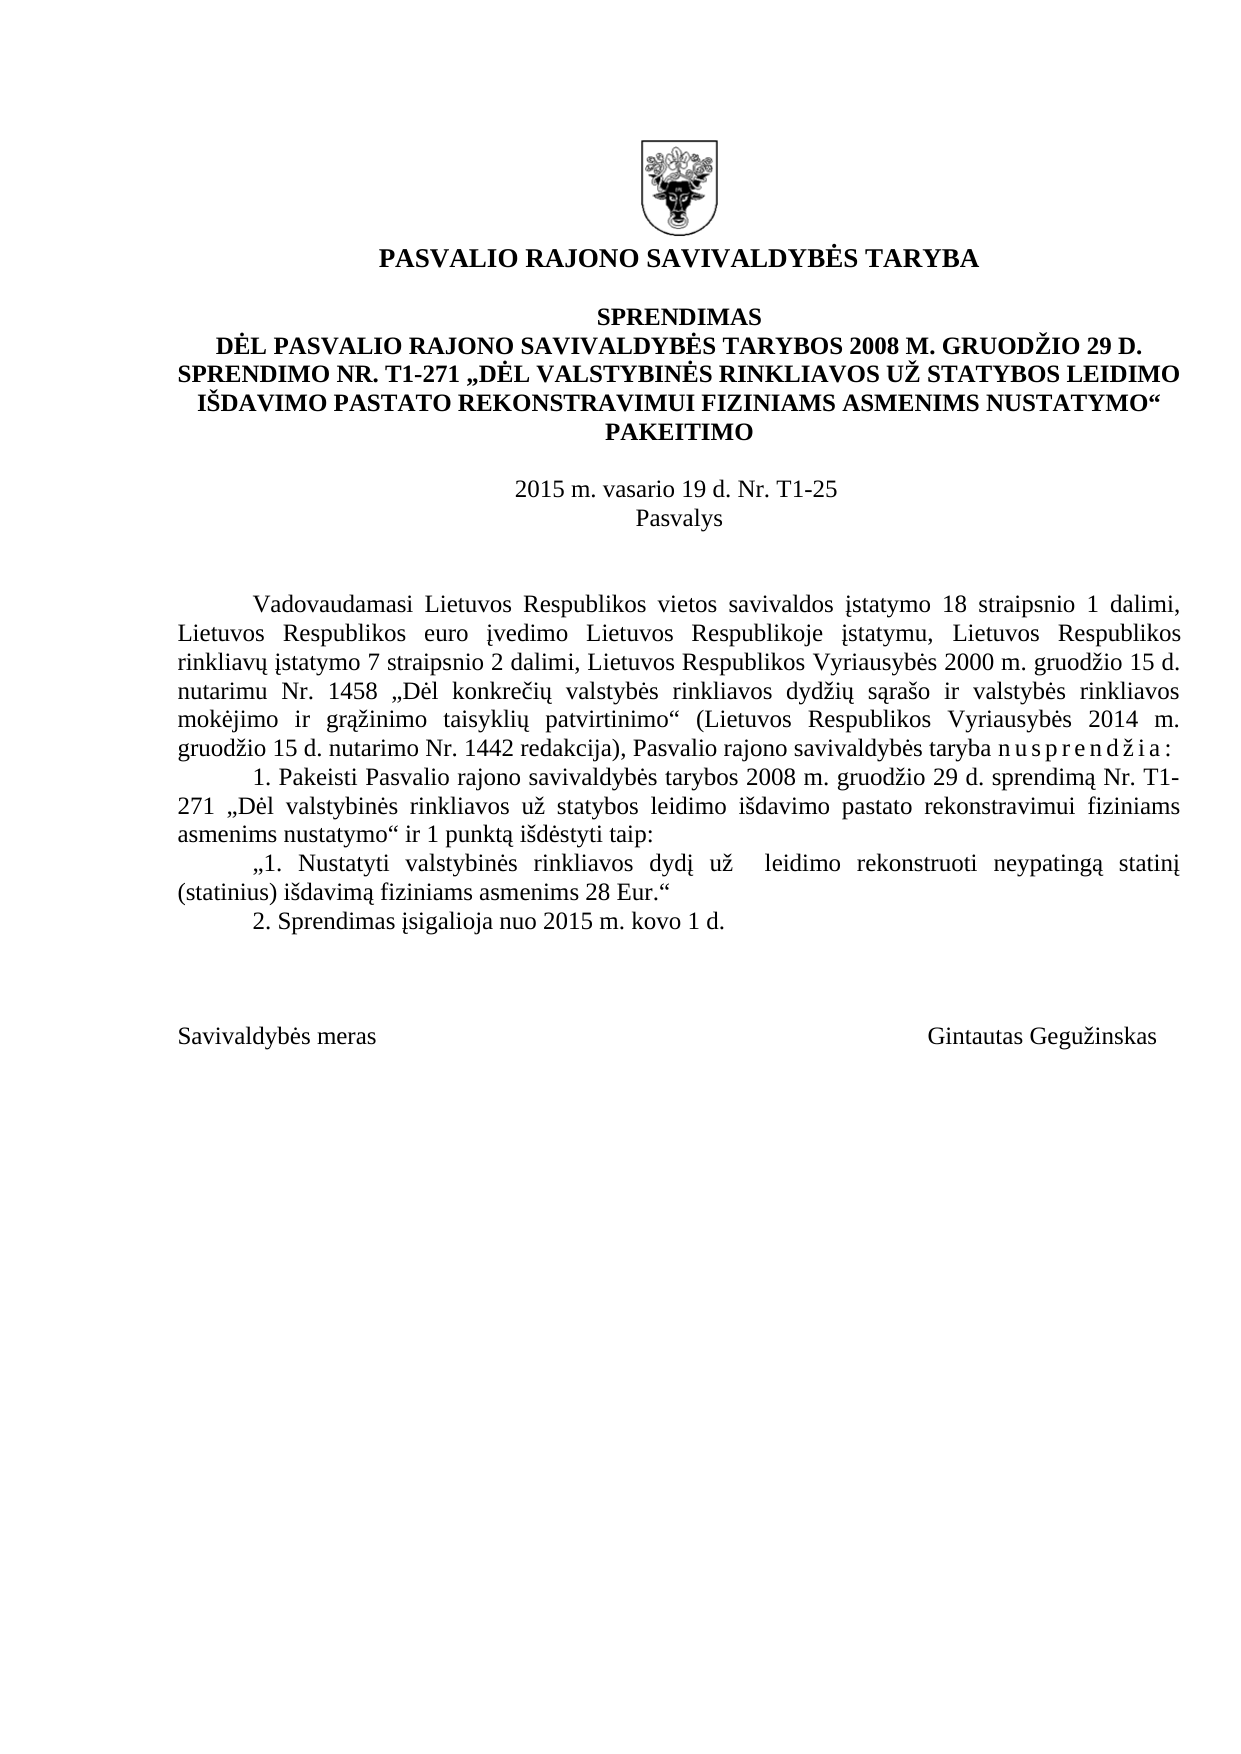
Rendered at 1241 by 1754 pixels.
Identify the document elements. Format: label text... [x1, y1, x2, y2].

text Sprendimas [177, 302, 1181, 331]
text Pasvalio rajono savivaldybės taryba [177, 242, 1181, 273]
text 2015 m. vasario 19 d. Nr. T1-25 [177, 474, 1181, 503]
text 2. Sprendimas įsigalioja nuo 2015 m. kovo 1 d. [252, 906, 1181, 934]
text Savivaldybės meras Gintautas Gegužinskas [177, 1021, 1181, 1049]
text Pasvalys [177, 503, 1181, 532]
text „1. Nustatyti valstybinės rinkliavos dydį už leidimo rekonstruoti neypatingą statinį (statinius) išdavimą fiziniams asmenims 28 Eur.“ [177, 848, 1181, 906]
text 1. Pakeisti Pasvalio rajono savivaldybės tarybos 2008 m. gruodžio 29 d. sprendimą Nr. T1-271 „Dėl valstybinės rinkliavos už statybos leidimo išdavimo pastato rekonstravimui fiziniams asmenims nustatymo“ ir 1 punktą išdėstyti taip: [177, 762, 1181, 848]
text Dėl PASVALIO RAJONO SAVIVALDYBĖS TARYBOS 2008 M. GRUODŽIO 29 D. SPRENDIMO NR. T1-271 „DĖL VALSTYBINĖS RINKLIAVOS UŽ STATYBOS LEIDIMO IŠDAVIMO PASTATO REKONSTRAVIMUI FIZINIAMS ASMENIMS NUSTATYMO“ PAKEITIMO [177, 331, 1181, 446]
text Vadovaudamasi Lietuvos Respublikos vietos savivaldos įstatymo 18 straipsnio 1 dalimi, Lietuvos Respublikos euro įvedimo Lietuvos Respublikoje įstatymu, Lietuvos Respublikos rinkliavų įstatymo 7 straipsnio 2 dalimi, Lietuvos Respublikos Vyriausybės 2000 m. gruodžio 15 d. nutarimu Nr. 1458 „Dėl konkrečių valstybės rinkliavos dydžių sąrašo ir valstybės rinkliavos mokėjimo ir grąžinimo taisyklių patvirtinimo“ (Lietuvos Respublikos Vyriausybės 2014 m. gruodžio 15 d. nutarimo Nr. 1442 redakcija), Pasvalio rajono savivaldybės taryba nusprendžia: [177, 589, 1181, 762]
